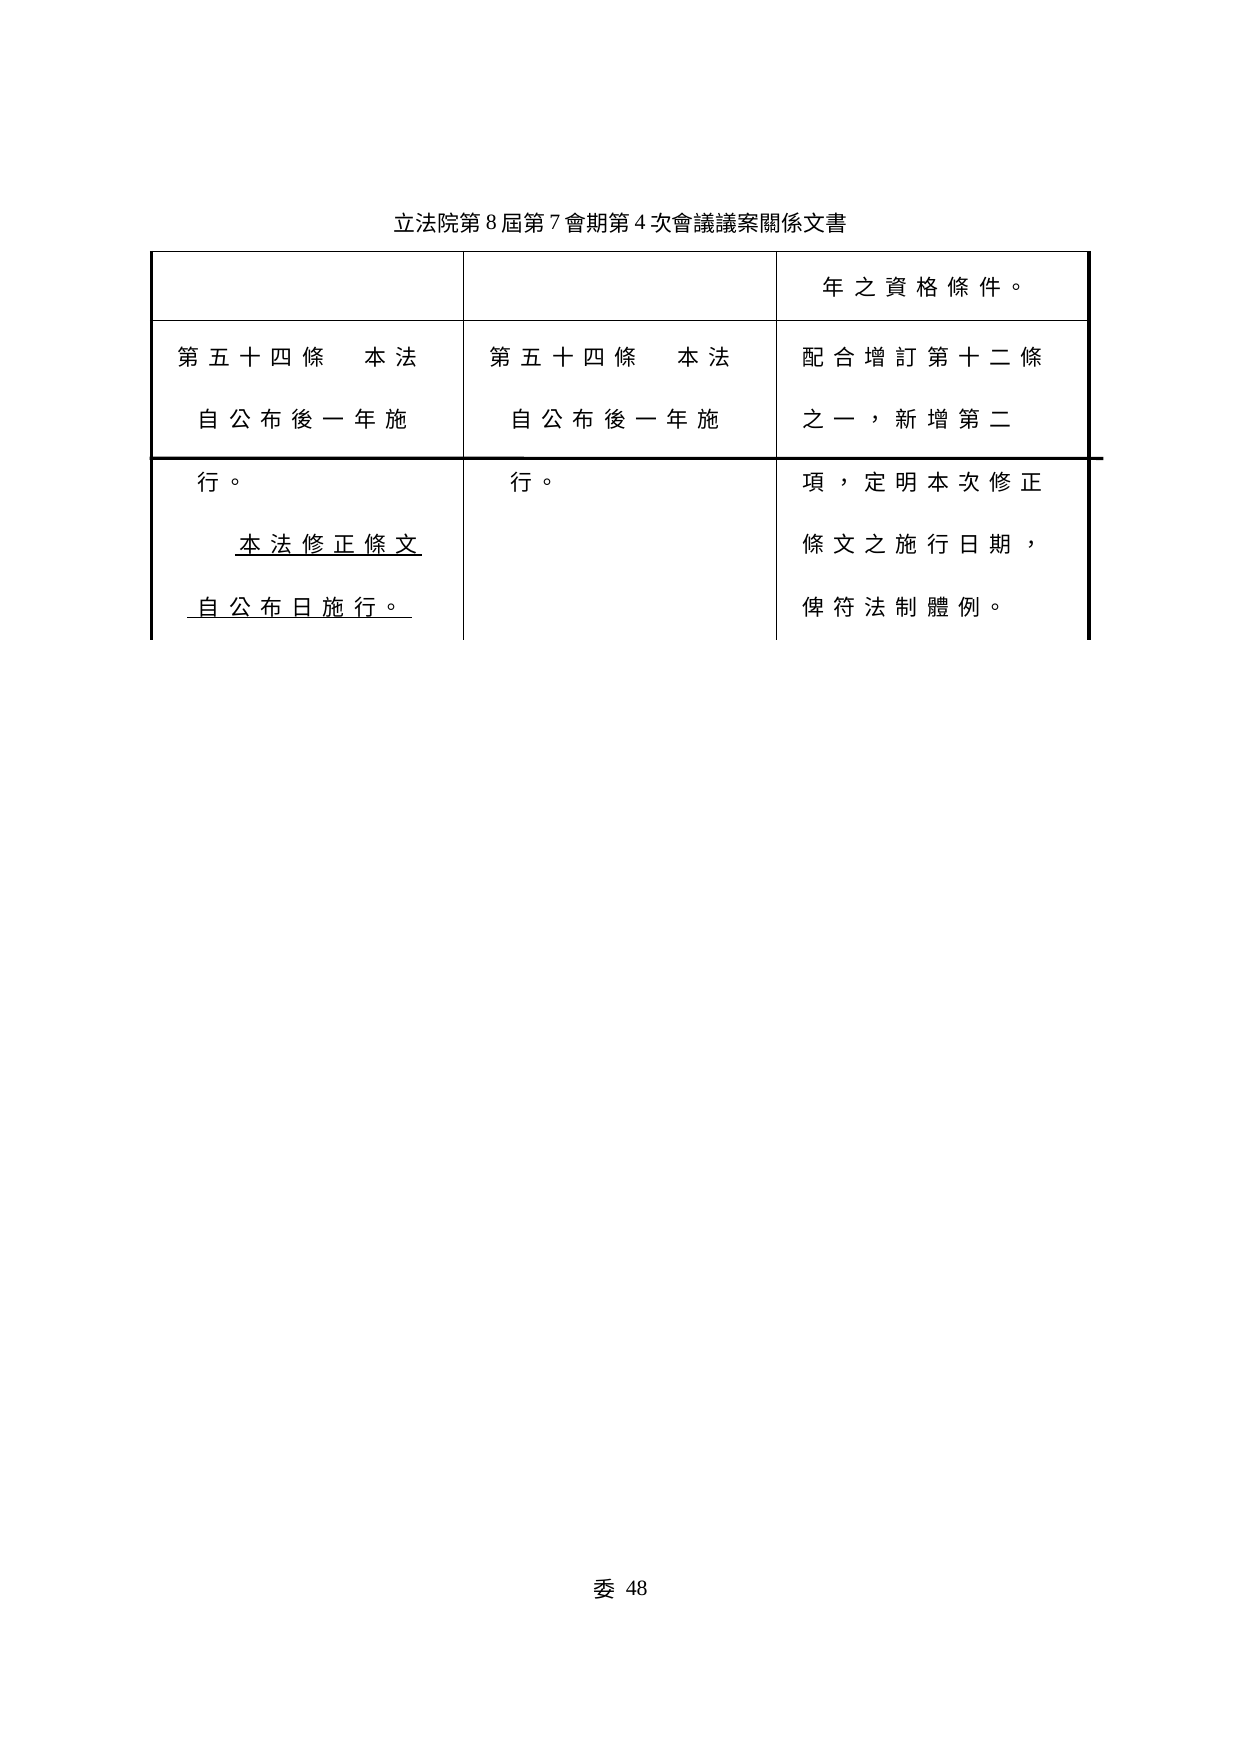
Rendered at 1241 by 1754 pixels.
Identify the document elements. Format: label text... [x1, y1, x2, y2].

table_cell 第五十四條 本法自公布後一年施 [153, 321, 463, 456]
table_cell 行。 [464, 460, 776, 639]
table_cell 年之資格條件。 [777, 252, 1087, 320]
table_cell 配合增訂第十二條之一，新增第二 [777, 321, 1087, 456]
table_cell [153, 252, 463, 320]
table_cell 行。 本法修正條文自公布日施行。 [153, 460, 463, 639]
table_cell 第五十四條 本法自公布後一年施 [464, 321, 776, 456]
table_cell [464, 252, 776, 320]
table_cell 項，定明本次修正條文之施行日期，俾符法制體例。 [777, 460, 1087, 639]
